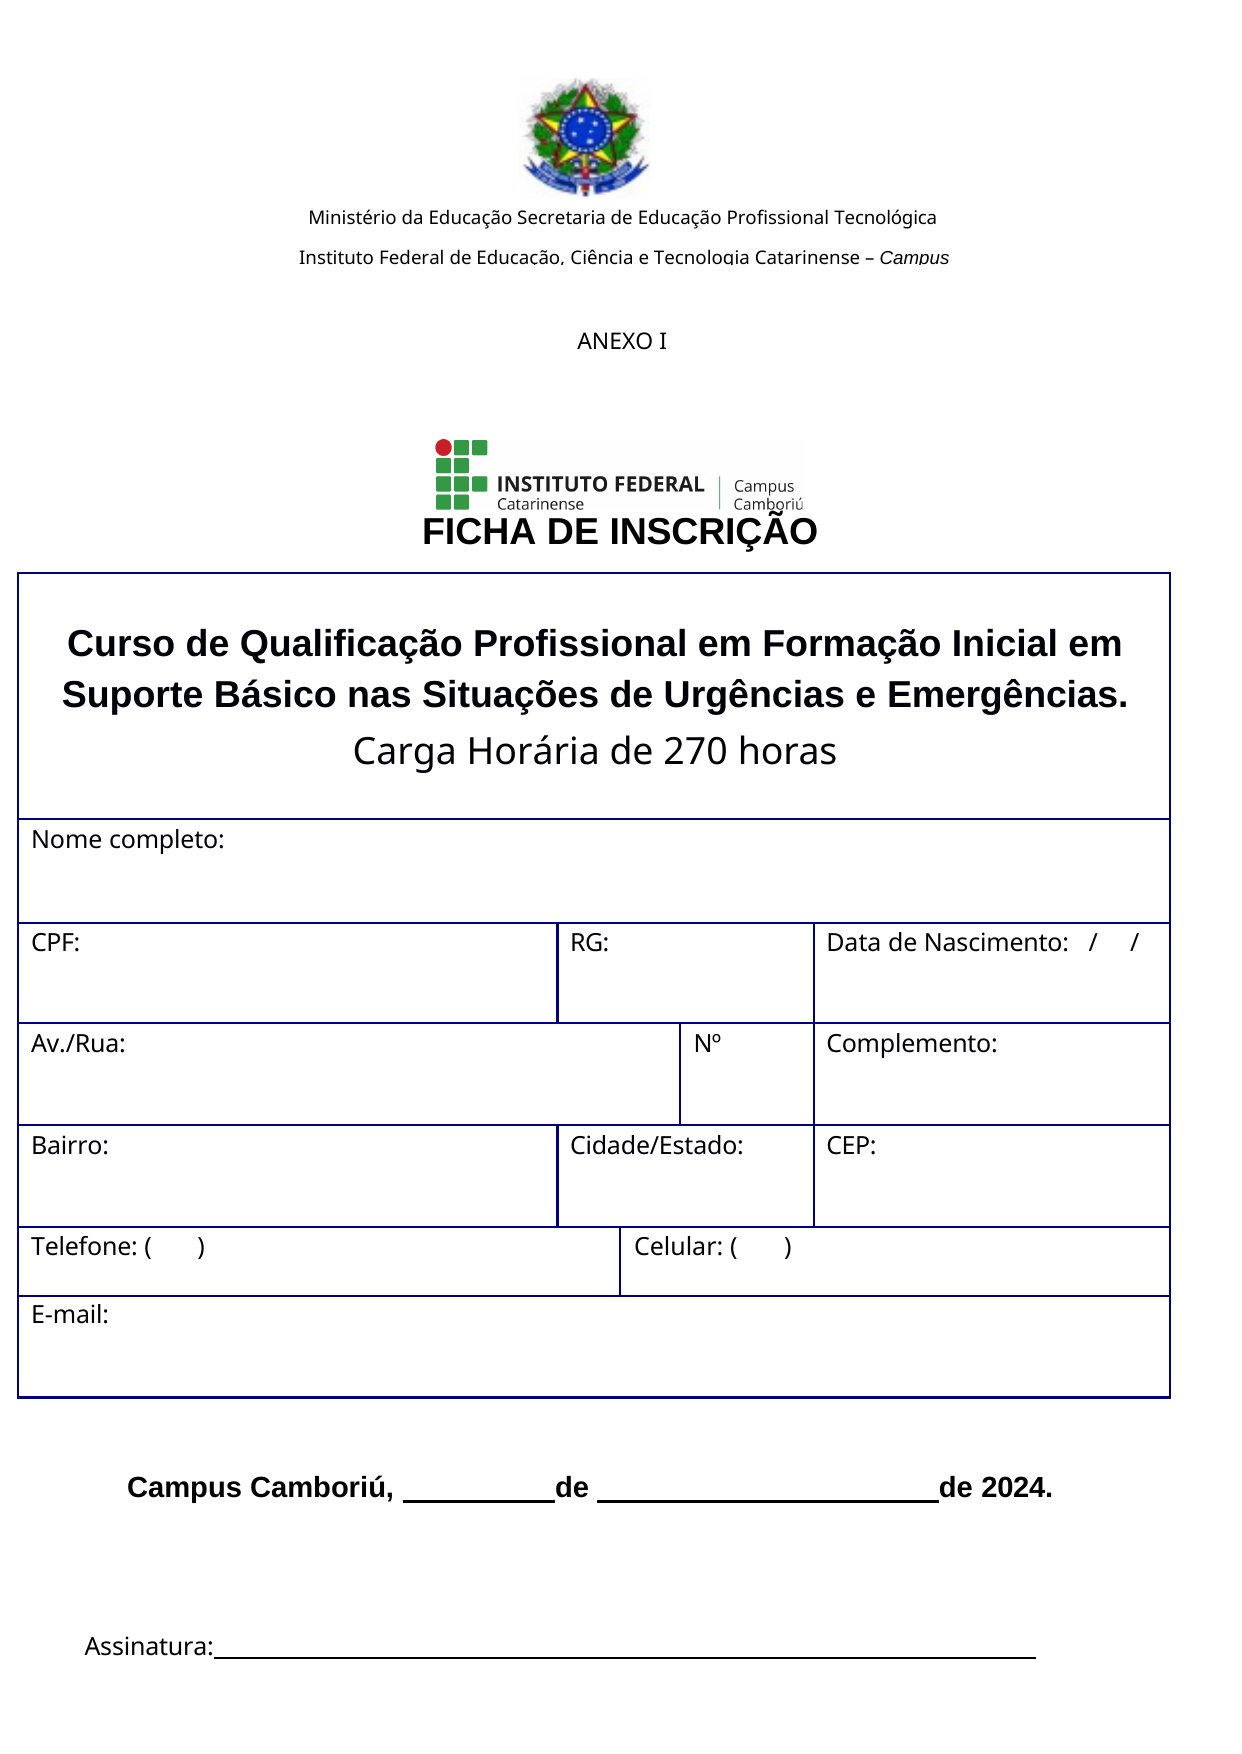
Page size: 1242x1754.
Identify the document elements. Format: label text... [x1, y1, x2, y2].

table_cell ) [171, 1228, 557, 1294]
table_header Curso de Qualificação Profissional em Formação Inicial em Suporte Básico nas Situações de Urgências e Emergências. Carga Horária de 270 horas [19, 574, 1169, 818]
picture [518, 78, 650, 199]
table_cell Celular: ( [621, 1228, 759, 1294]
table_cell Av./Rua: [19, 1024, 679, 1124]
table_cell Nº [681, 1024, 813, 1124]
table_cell E-mail: [19, 1297, 1169, 1396]
table_cell [1073, 1228, 1169, 1294]
table_cell Bairro: [19, 1126, 556, 1226]
table_cell ) [759, 1228, 813, 1294]
table_cell / / [1073, 924, 1169, 1022]
text ANEXO I [354, 325, 891, 356]
table_cell CEP: [815, 1126, 1169, 1226]
table_cell RG: [559, 924, 813, 1022]
table_cell [814, 1228, 1072, 1294]
text Assinatura: [84, 1629, 1214, 1663]
text FICHA DE INSCRIÇÃO [349, 409, 891, 552]
table_cell Data de Nascimento: [815, 924, 1072, 1022]
table_cell [558, 1228, 619, 1294]
table_cell Telefone: ( [19, 1228, 171, 1294]
table_cell CPF: [19, 924, 556, 1022]
table_cell Nome completo: [19, 820, 1169, 922]
table_cell Complemento: [815, 1024, 1169, 1124]
text Campus Camboriú, de de 2024. [127, 1470, 1214, 1504]
table_cell Cidade/Estado: [559, 1126, 813, 1226]
